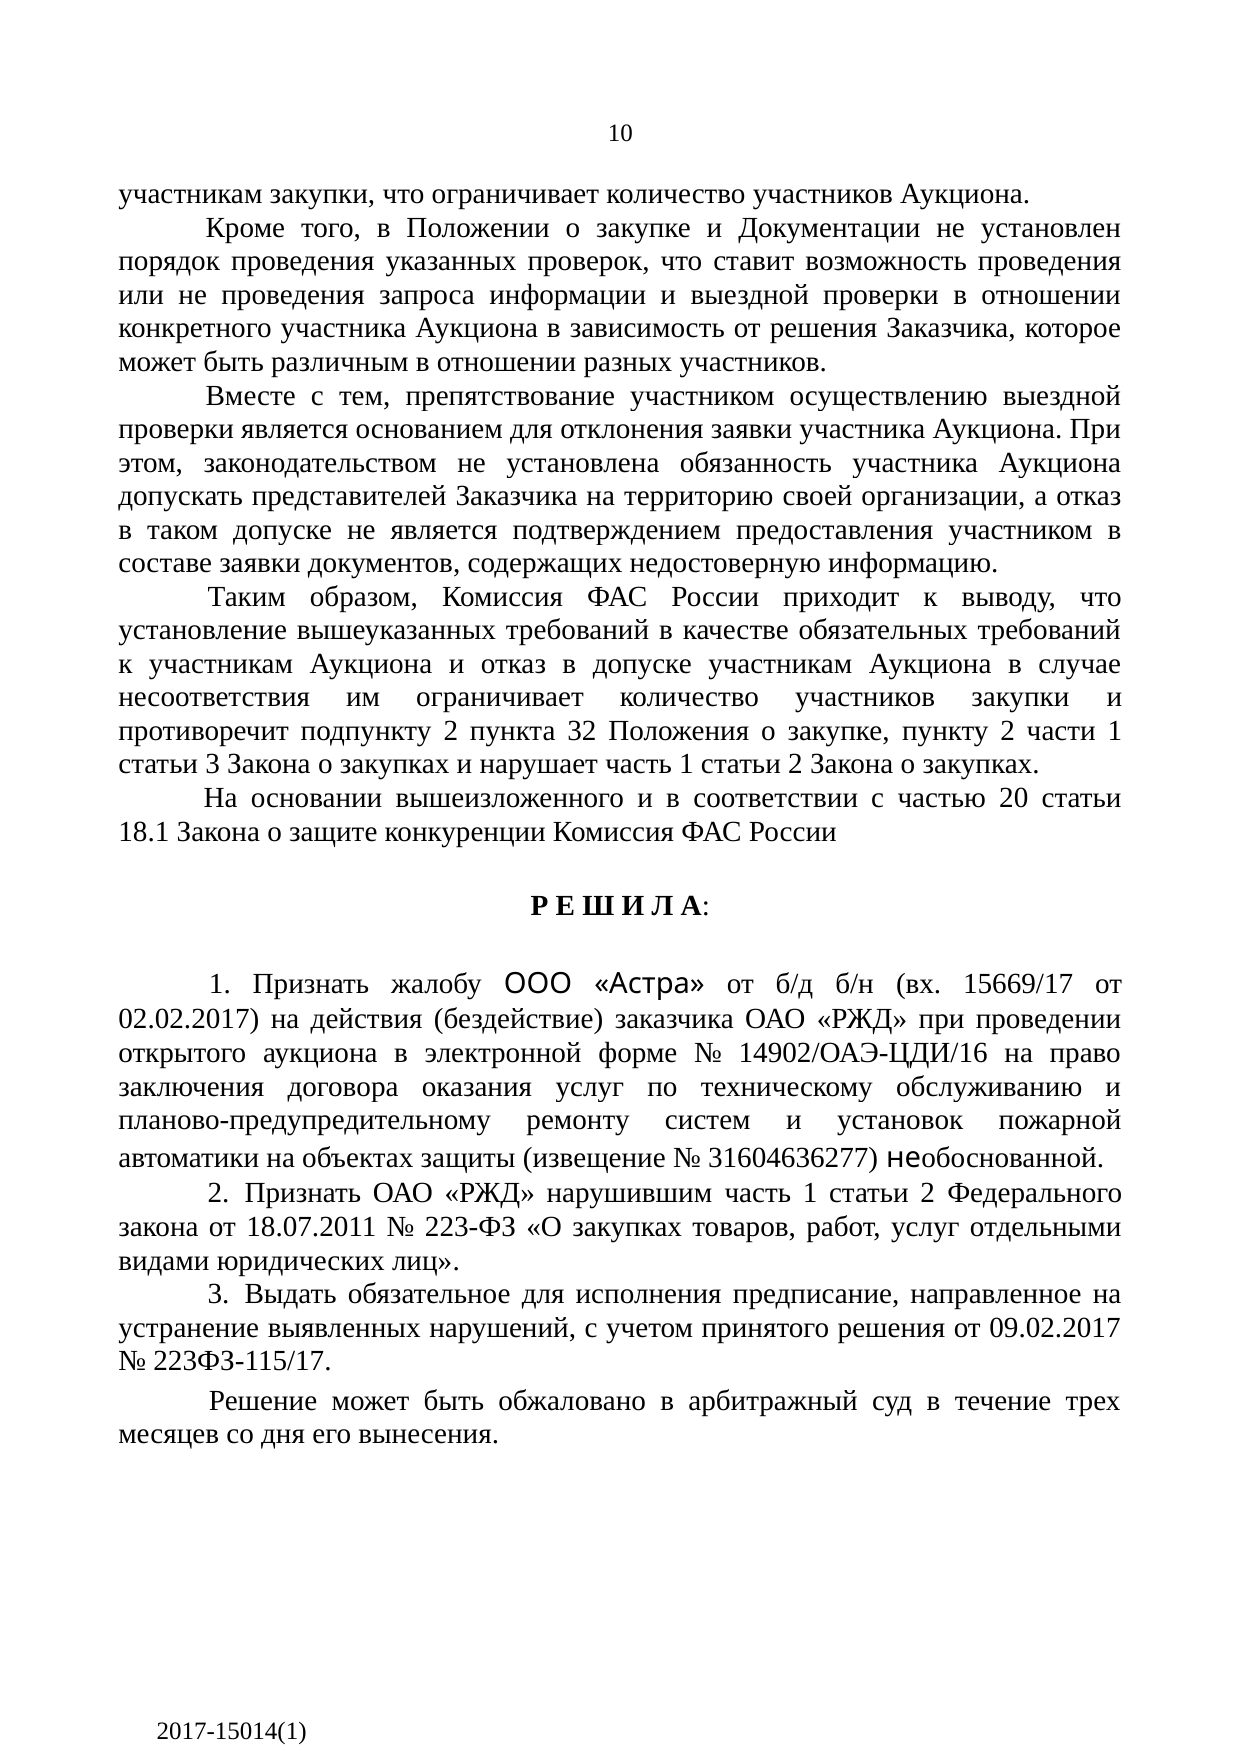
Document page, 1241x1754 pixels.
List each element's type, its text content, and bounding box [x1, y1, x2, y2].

text Решение может быть обжаловано в арбитражный суд в течение трех месяцев со дня его вынесения. [118, 1383, 1122, 1450]
text На основании вышеизложенного и в соответствии с частью 20 статьи 18.1 Закона о защите конкуренции Комиссия ФАС России [118, 780, 1122, 847]
list Признать ОАО «РЖД» нарушившим часть 1 статьи 2 Федерального закона от 18.07.2011 № 223-ФЗ «О закупках товаров, работ, услуг отдельными видами юридических лиц». [118, 1176, 1122, 1276]
text Р Е Ш И Л А: [118, 888, 1122, 921]
text 1. Признать жалобу ООО «Астра» от б/д б/н (вх. 15669/17 от 02.02.2017) на действия (бездействие) заказчика ОАО «РЖД» при проведении открытого аукциона в электронной форме № 14902/ОАЭ-ЦДИ/16 на право заключения договора оказания услуг по техническому обслуживанию и планово-предупредительному ремонту систем и установок пожарной автоматики на объектах защиты (извещение № 31604636277) необоснованной. [118, 962, 1122, 1176]
list Выдать обязательное для исполнения предписание, направленное на устранение выявленных нарушений, с учетом принятого решения от 09.02.2017 № 223ФЗ-115/17. [118, 1276, 1122, 1377]
text Таким образом, Комиссия ФАС России приходит к выводу, что установление вышеуказанных требований в качестве обязательных требований к участникам Аукциона и отказ в допуске участникам Аукциона в случае несоответствия им ограничивает количество участников закупки и противоречит подпункту 2 пункта 32 Положения о закупке, пункту 2 части 1 статьи 3 Закона о закупках и нарушает часть 1 статьи 2 Закона о закупках. [118, 579, 1122, 780]
text Вместе с тем, препятствование участником осуществлению выездной проверки является основанием для отклонения заявки участника Аукциона. При этом, законодательством не установлена обязанность участника Аукциона допускать представителей Заказчика на территорию своей организации, а отказ в таком допуске не является подтверждением предоставления участником в составе заявки документов, содержащих недостоверную информацию. [118, 378, 1122, 579]
text участникам закупки, что ограничивает количество участников Аукциона. [118, 176, 1122, 210]
text Кроме того, в Положении о закупке и Документации не установлен порядок проведения указанных проверок, что ставит возможность проведения или не проведения запроса информации и выездной проверки в отношении конкретного участника Аукциона в зависимость от решения Заказчика, которое может быть различным в отношении разных участников. [118, 210, 1122, 378]
